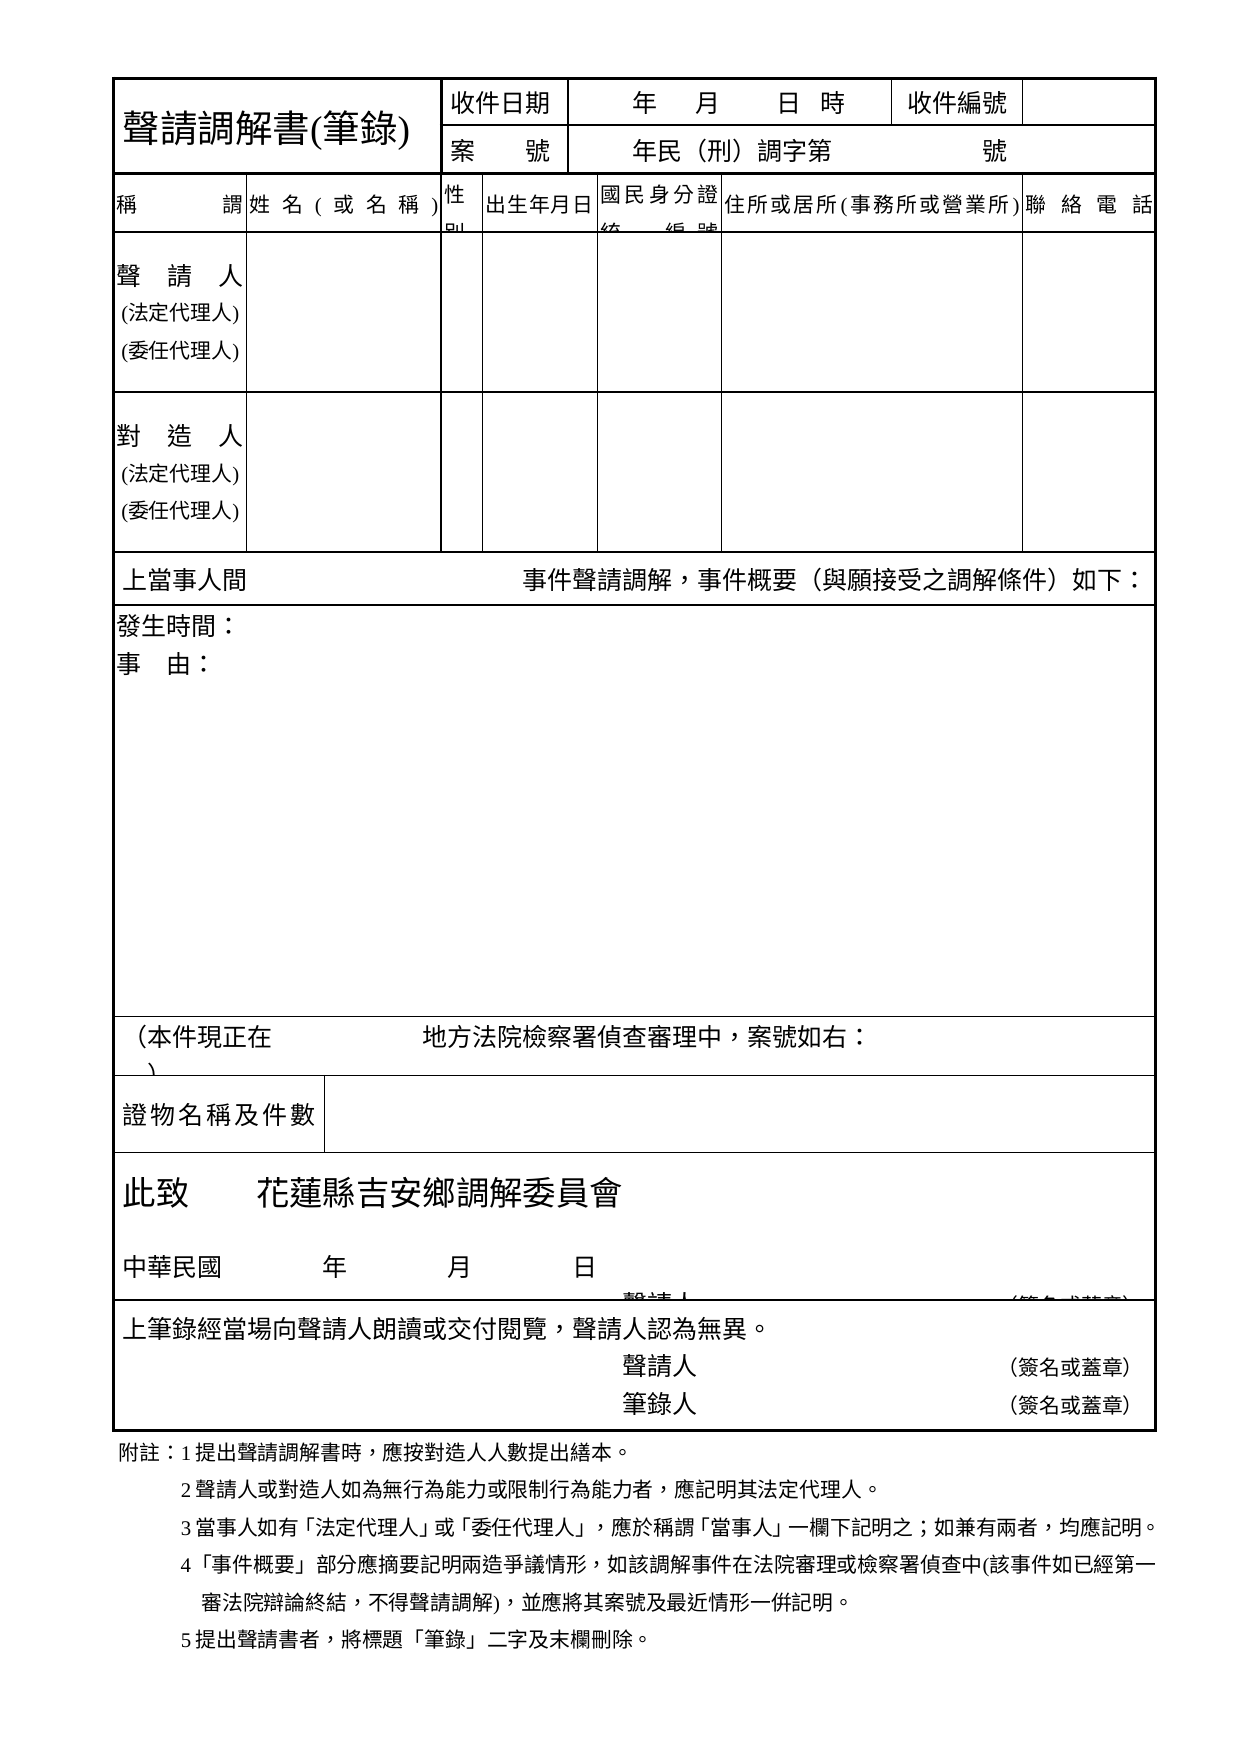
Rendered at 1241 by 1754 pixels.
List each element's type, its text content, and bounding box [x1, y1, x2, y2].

table_cell [442, 233, 482, 391]
table_cell [247, 393, 440, 551]
table_cell 案 號 [443, 126, 567, 172]
table_cell 出生年月日 [483, 175, 597, 231]
table_cell [483, 393, 597, 551]
table_cell [1023, 393, 1154, 551]
table_cell 姓名(或名稱) [247, 175, 440, 231]
table_cell 性 別 [442, 175, 482, 231]
table_cell [1023, 233, 1154, 391]
table_cell [598, 233, 721, 391]
table_header [1023, 80, 1154, 124]
text 4「事件概要」部分應摘要記明兩造爭議情形，如該調解事件在法院審理或檢察署偵查中(該事件如已經第一審法院辯論終結，不得聲請調解)，並應將其案號及最近情形一倂記明。 [180, 1545, 1157, 1620]
table_cell 稱謂 [115, 175, 246, 231]
table_cell 年民（刑）調字第 號 [569, 126, 1154, 172]
table_cell [325, 1076, 1154, 1151]
table_cell 發生時間： 事 由： [115, 606, 1154, 1016]
table_header 收件編號 [892, 80, 1022, 124]
text 附註：1提出聲請調解書時，應按對造人人數提出繕本。 [118, 1432, 1157, 1470]
table_cell 對造人 (法定代理人) (委任代理人) [115, 393, 246, 551]
table_header 年 月 日 時 [569, 80, 891, 124]
table_cell 證物名稱及件數 [115, 1076, 324, 1151]
table_cell 國民身分證 統一編號 [598, 175, 721, 231]
table_cell [722, 233, 1022, 391]
table_cell （本件現正在 地方法院檢察署偵查審理中，案號如右： ） [115, 1017, 1154, 1075]
table_cell 上筆錄經當場向聲請人朗讀或交付閱覽，聲請人認為無異。 聲請人 （簽名或蓋章） 筆錄人 （簽名或蓋章） [115, 1301, 1154, 1429]
table_cell 住所或居所(事務所或營業所) [722, 175, 1022, 231]
table_cell 此致 花蓮縣吉安鄉調解委員會 中華民國 年 月 日 聲請人 （簽名或蓋章） [115, 1153, 1154, 1299]
table_cell 聲請人 (法定代理人) (委任代理人) [115, 233, 246, 391]
table_cell [247, 233, 440, 391]
table_cell [442, 393, 482, 551]
text 3當事人如有「法定代理人」或「委任代理人」，應於稱謂「當事人」一欄下記明之；如兼有兩者，均應記明。 [118, 1507, 1157, 1545]
table_cell [483, 233, 597, 391]
table_cell [722, 393, 1022, 551]
text 2聲請人或對造人如為無行為能力或限制行為能力者，應記明其法定代理人。 [118, 1470, 1157, 1507]
text 5提出聲請書者，將標題「筆錄」二字及末欄刪除。 [118, 1620, 1157, 1657]
table_cell [598, 393, 721, 551]
table_cell 聯絡電話 [1023, 175, 1154, 231]
table_cell 上當事人間 事件聲請調解，事件概要（與願接受之調解條件）如下： [115, 553, 1154, 604]
table_header 收件日期 [443, 80, 567, 124]
table_header 聲請調解書(筆錄) [115, 80, 440, 172]
